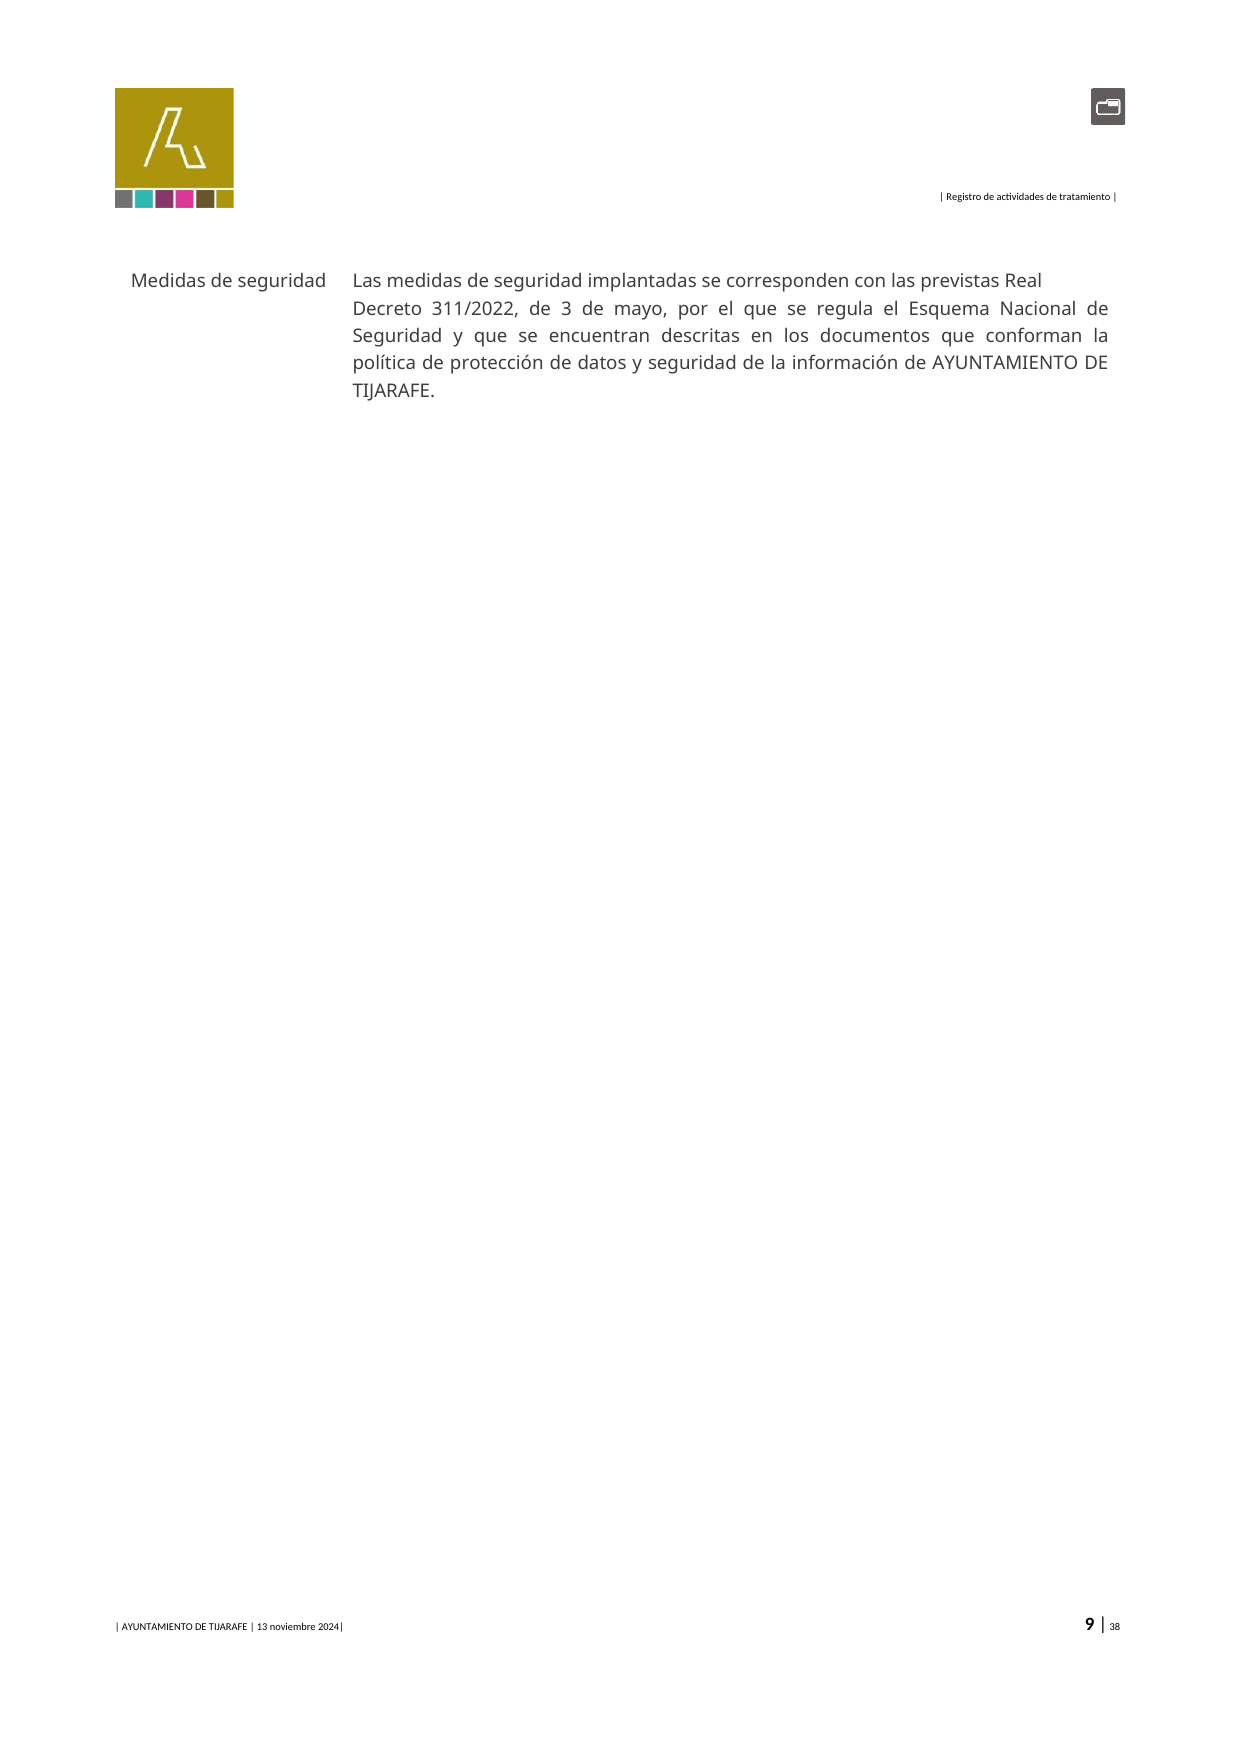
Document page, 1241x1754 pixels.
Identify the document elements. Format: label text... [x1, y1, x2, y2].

table_cell [1117, 266, 1122, 475]
table_cell [1117, 475, 1122, 510]
table_cell Medidas de seguridad [118, 266, 352, 475]
table_cell Las medidas de seguridad implantadas se corresponden con las previstas Real Decreto 311/2022, de 3 de mayo, por el que se regula el Esquema Nacional de Seguridad y que se encuentran descritas en los documentos que conforman la política de protección de datos y seguridad de la información de AYUNTAMIENTO DE TIJARAFE. [352, 266, 1117, 475]
table_cell [352, 475, 1117, 510]
table_cell [118, 475, 352, 510]
